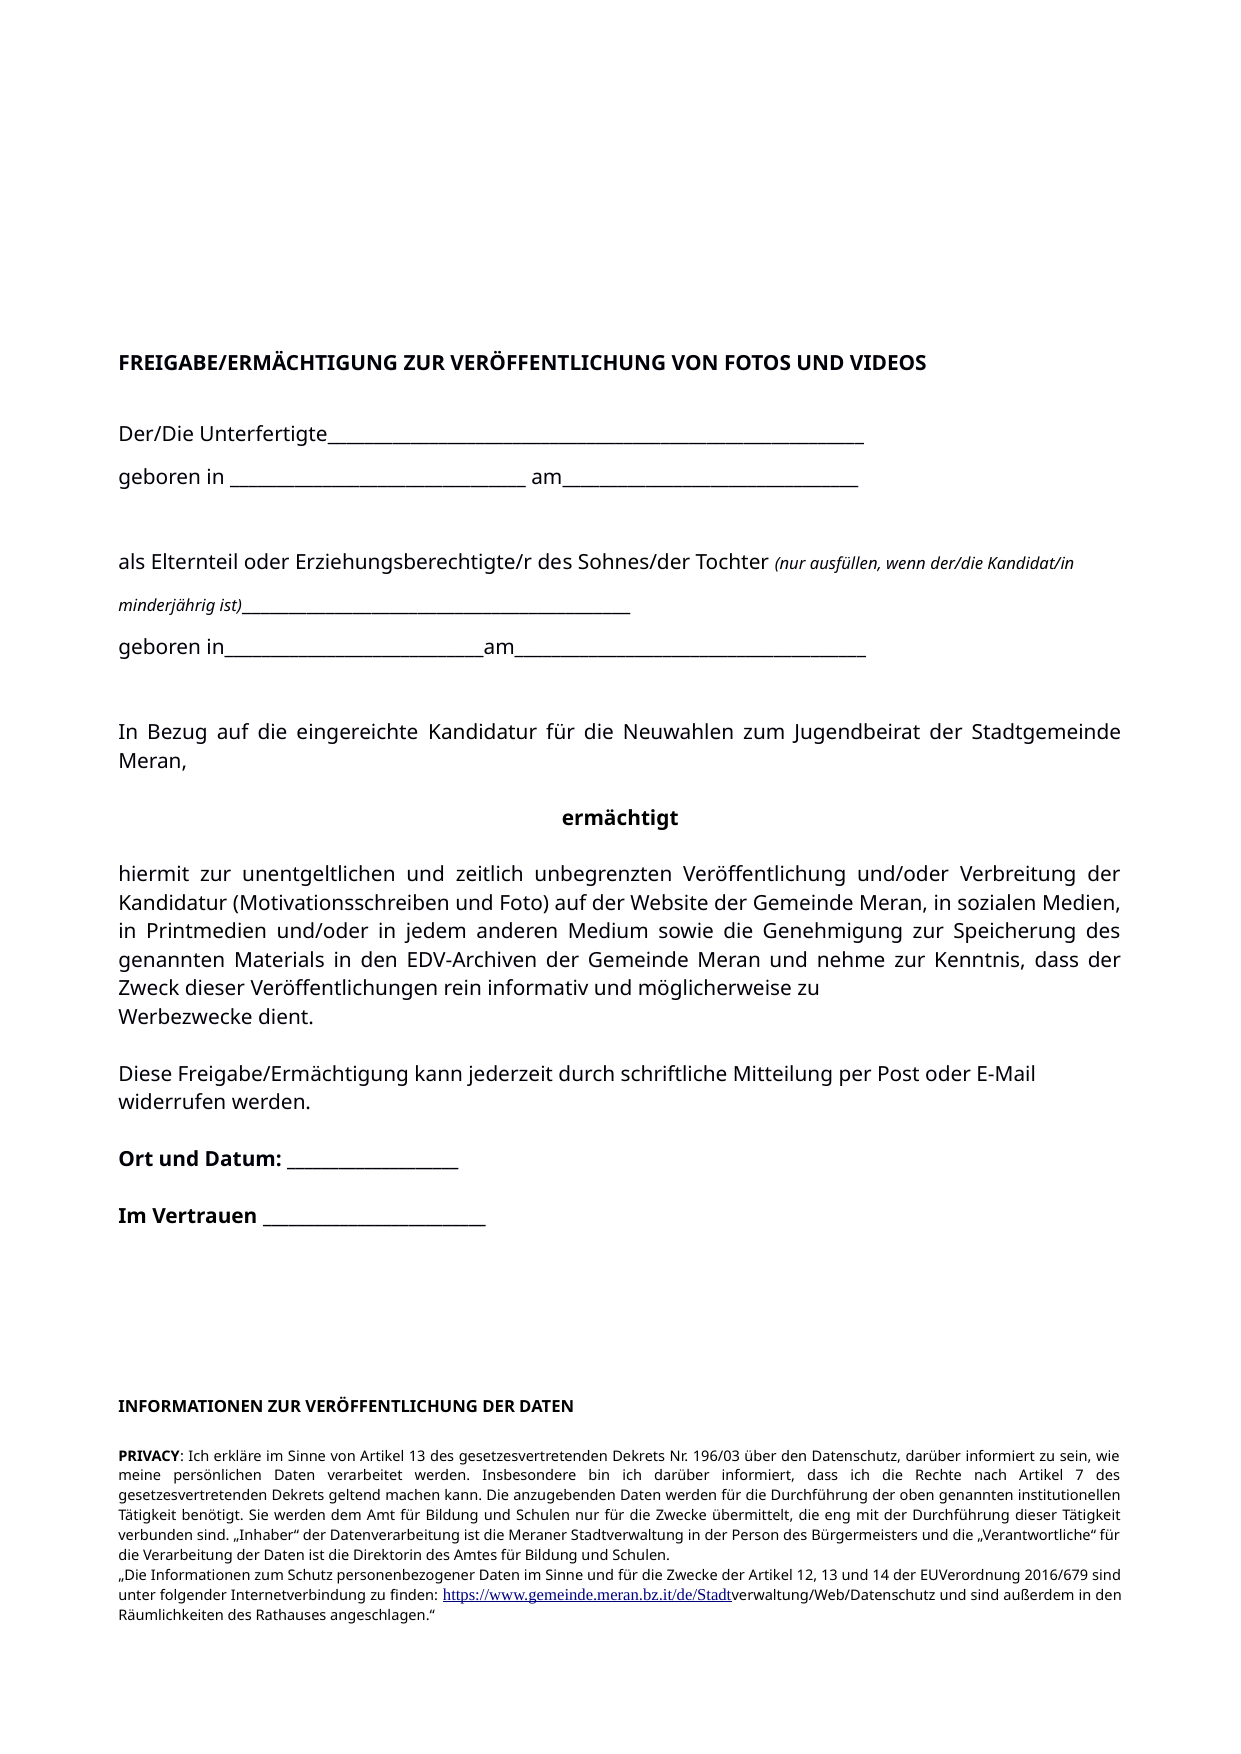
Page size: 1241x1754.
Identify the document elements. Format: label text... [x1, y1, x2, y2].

text Werbezwecke dient. Diese Freigabe/Ermächtigung kann jederzeit durch schriftliche Mitteilung per Post oder E-Mail widerrufen werden. [118, 1002, 1122, 1116]
text PRIVACY: Ich erkläre im Sinne von Artikel 13 des gesetzesvertretenden Dekrets Nr. 196/03 über den Datenschutz, darüber informiert zu sein, wie meine persönlichen Daten verarbeitet werden. Insbesondere bin ich darüber informiert, dass ich die Rechte nach Artikel 7 des gesetzesvertretenden Dekrets geltend machen kann. Die anzugebenden Daten werden für die Durchführung der oben genannten institutionellen Tätigkeit benötigt. Sie werden dem Amt für Bildung und Schulen nur für die Zwecke übermittelt, die eng mit der Durchführung dieser Tätigkeit verbunden sind. „Inhaber“ der Datenverarbeitung ist die Meraner Stadtverwaltung in der Person des Bürgermeisters und die „Verantwortliche“ für die Verarbeitung der Daten ist die Direktorin des Amtes für Bildung und Schulen. [118, 1445, 1122, 1565]
text INFORMATIONEN ZUR VERÖFFENTLICHUNG DER DATEN [118, 1394, 1122, 1417]
text geboren in____________________________am______________________________________ [118, 632, 1122, 661]
text Der/Die Unterfertigte__________________________________________________________ [118, 419, 1122, 448]
text In Bezug auf die eingereichte Kandidatur für die Neuwahlen zum Jugendbeirat der Stadtgemeinde Meran, [118, 717, 1122, 774]
text hiermit zur unentgeltlichen und zeitlich unbegrenzten Veröffentlichung und/oder Verbreitung der Kandidatur (Motivationsschreiben und Foto) auf der Website der Gemeinde Meran, in sozialen Medien, in Printmedien und/oder in jedem anderen Medium sowie die Genehmigung zur Speicherung des genannten Materials in den EDV-Archiven der Gemeinde Meran und nehme zur Kenntnis, dass der Zweck dieser Veröffentlichungen rein informativ und möglicherweise zu [118, 859, 1122, 1002]
text „Die Informationen zum Schutz personenbezogener Daten im Sinne und für die Zwecke der Artikel 12, 13 und 14 der EUVerordnung 2016/679 sind unter folgender Internetverbindung zu finden: https://www.gemeinde.meran.bz.it/de/Stadtverwaltung/Web/Datenschutz und sind außerdem in den Räumlichkeiten des Rathauses angeschlagen.“ [118, 1565, 1122, 1624]
text FREIGABE/ERMÄCHTIGUNG ZUR VERÖFFENTLICHUNG VON FOTOS UND VIDEOS [118, 348, 1122, 377]
text Im Vertrauen __________________________ [118, 1201, 1122, 1229]
text geboren in ________________________________ am________________________________ [118, 462, 1122, 490]
text Ort und Datum: ____________________ [118, 1144, 1122, 1172]
text als Elternteil oder Erziehungsberechtigte/r des Sohnes/der Tochter (nur ausfüllen, wenn der/die Kandidat/in minderjährig ist)__________________________________________ [118, 547, 1122, 618]
text ermächtigt [118, 803, 1122, 831]
